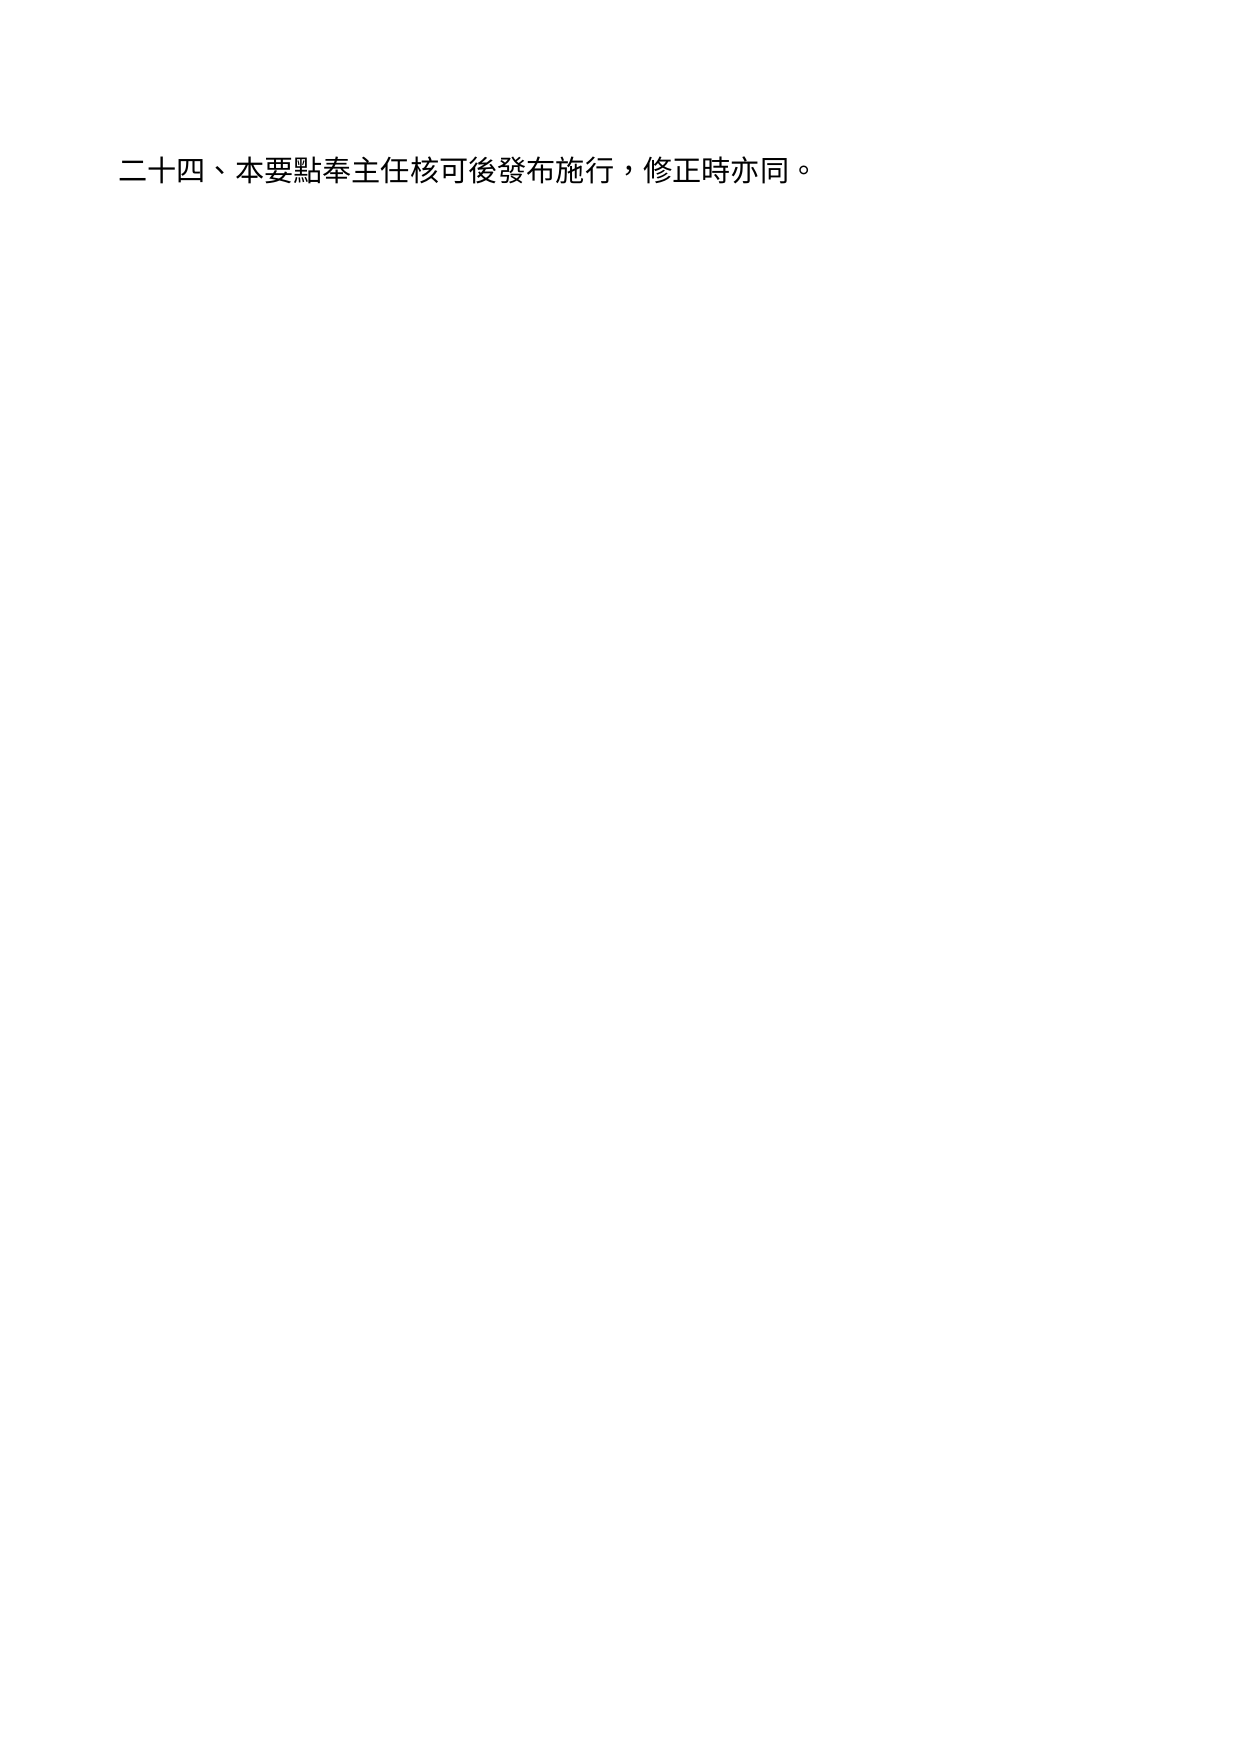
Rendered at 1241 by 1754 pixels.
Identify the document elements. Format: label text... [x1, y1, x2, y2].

text 二十四、本要點奉主任核可後發布施行，修正時亦同。 [118, 127, 1122, 189]
